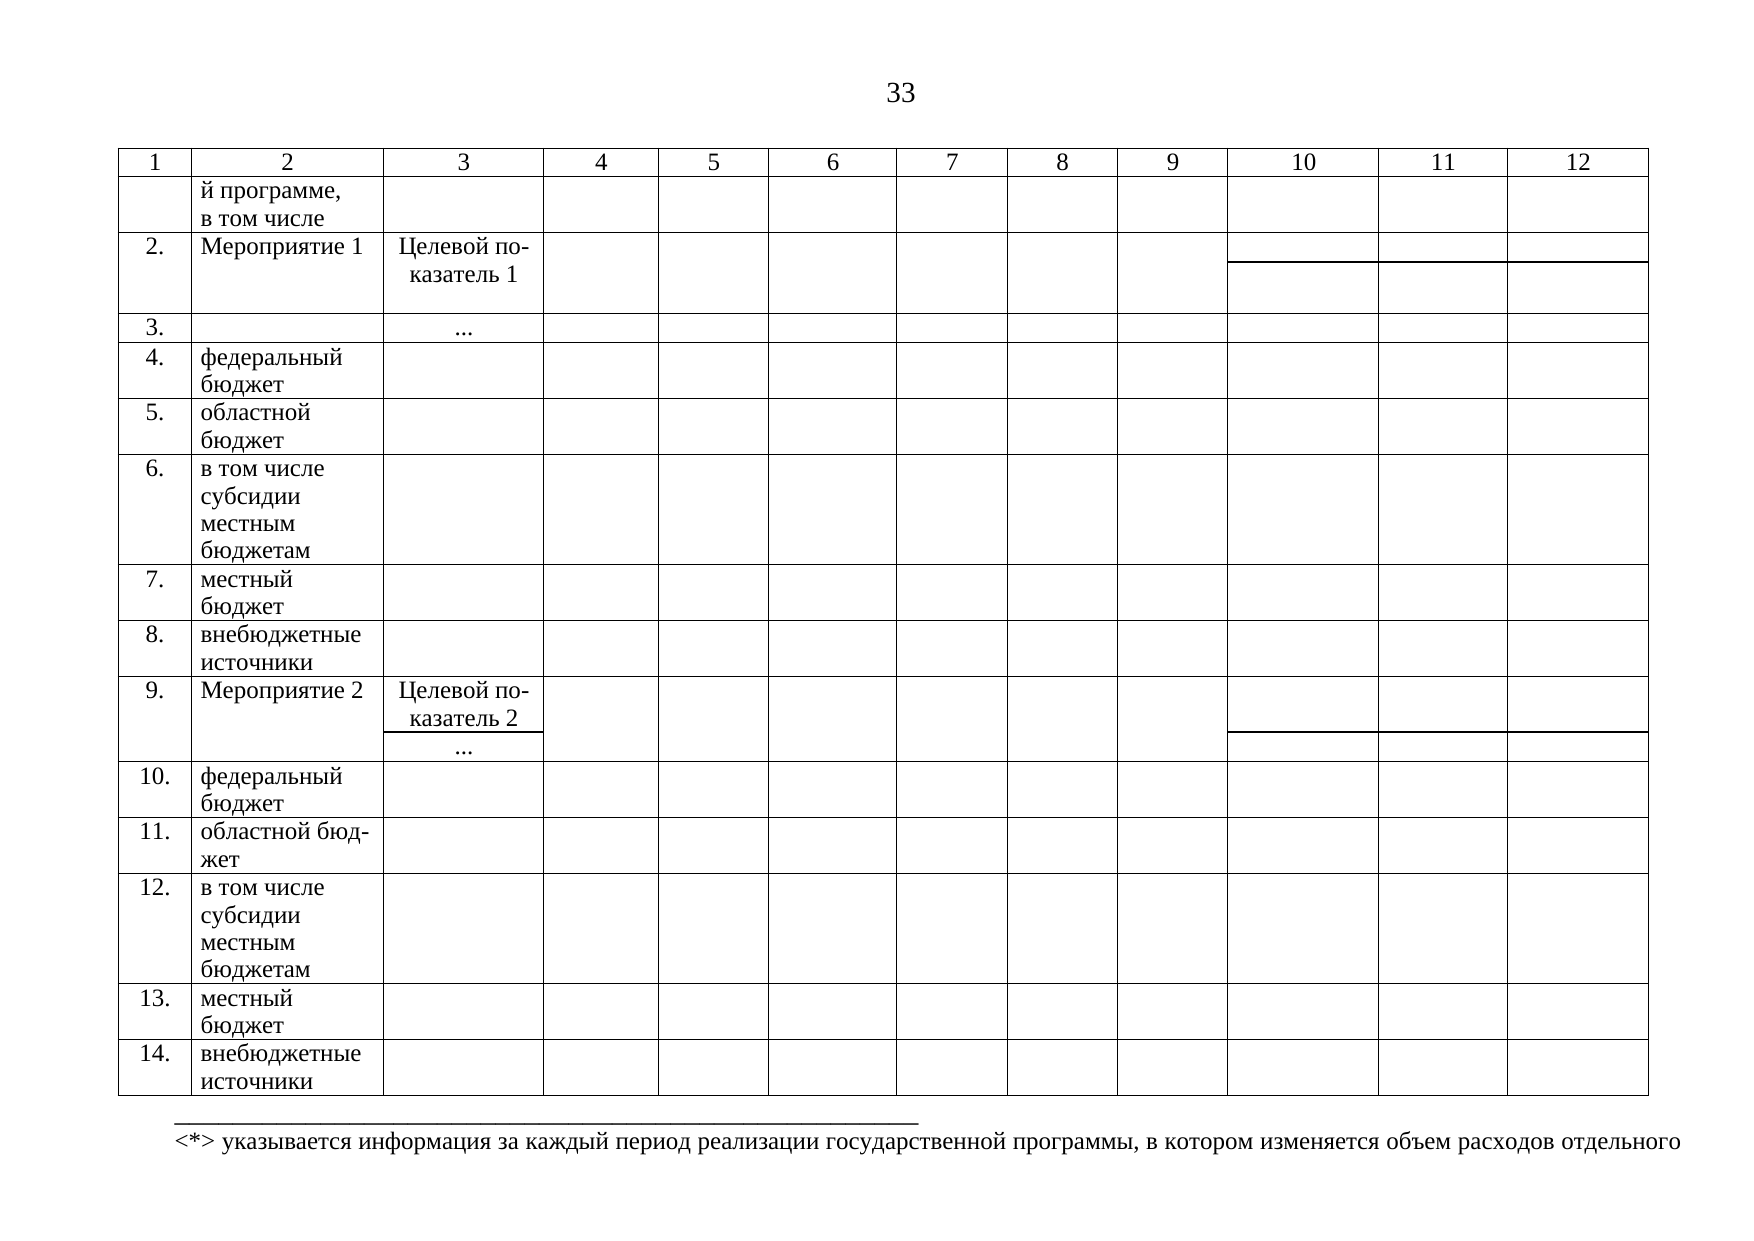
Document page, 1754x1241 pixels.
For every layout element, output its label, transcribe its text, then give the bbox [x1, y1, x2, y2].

table_cell 11. [119, 818, 191, 873]
table_cell [897, 314, 1007, 342]
table_cell [1008, 177, 1117, 232]
table_cell [384, 874, 543, 983]
table_cell [769, 874, 896, 983]
table_cell й программе, в том числе [192, 177, 383, 232]
table_cell [897, 621, 1007, 676]
table_cell [1118, 818, 1227, 873]
table_cell [1508, 565, 1648, 620]
table_cell [192, 314, 383, 342]
table_cell [1508, 762, 1648, 817]
table_cell федеральный бюджет [192, 343, 383, 398]
table_cell [1379, 762, 1507, 817]
table_cell [1118, 565, 1227, 620]
table_cell [1508, 177, 1648, 232]
table_cell [1508, 233, 1648, 261]
table_cell 6. [119, 455, 191, 564]
table_cell [1008, 314, 1117, 342]
table_cell [1008, 984, 1117, 1039]
table_cell [1118, 621, 1227, 676]
table_cell [897, 177, 1007, 232]
table_header 1 [119, 149, 191, 176]
table_cell [897, 874, 1007, 983]
table_cell [659, 177, 768, 232]
table_cell [544, 621, 658, 676]
table_cell [544, 177, 658, 232]
table_cell [1118, 984, 1227, 1039]
table_cell [1379, 177, 1507, 232]
table_cell [1228, 565, 1378, 620]
table_cell [1228, 399, 1378, 454]
table_cell [1228, 343, 1378, 398]
table_cell [1118, 177, 1227, 232]
table_cell [544, 984, 658, 1039]
table_cell [659, 1040, 768, 1095]
table_cell [1008, 455, 1117, 564]
table_cell [384, 177, 543, 232]
table_cell [384, 343, 543, 398]
table_cell [1508, 818, 1648, 873]
table_cell [119, 177, 191, 232]
table_cell [897, 818, 1007, 873]
table_cell [1508, 343, 1648, 398]
table_cell [1379, 984, 1507, 1039]
table_cell [1008, 818, 1117, 873]
table_cell [769, 177, 896, 232]
table_cell [769, 621, 896, 676]
table_cell [897, 399, 1007, 454]
table_header 6 [769, 149, 896, 176]
table_cell [544, 343, 658, 398]
table_cell [1008, 1040, 1117, 1095]
table_cell [897, 233, 1007, 312]
table_cell [897, 343, 1007, 398]
table_cell [1379, 565, 1507, 620]
table_cell [1508, 314, 1648, 342]
table_cell 10. [119, 762, 191, 817]
table_cell [1118, 455, 1227, 564]
table_cell 5. [119, 399, 191, 454]
table_header 11 [1379, 149, 1507, 176]
table_cell [544, 762, 658, 817]
table_header 2 [192, 149, 383, 176]
table_cell [659, 874, 768, 983]
table_cell [1118, 762, 1227, 817]
table_cell [544, 677, 658, 761]
table_cell [544, 399, 658, 454]
table_cell [1379, 818, 1507, 873]
text <*> указывается информация за каждый период реализации государственной программы, в котором изменяется объем расходов отдельного [118, 1127, 1683, 1155]
table_header 12 [1508, 149, 1648, 176]
table_cell [1508, 263, 1648, 312]
table_cell [1508, 621, 1648, 676]
table_cell [1228, 455, 1378, 564]
table_cell [659, 455, 768, 564]
table_cell [1228, 177, 1378, 232]
table_cell Мероприятие 2 [192, 677, 383, 761]
table_header 5 [659, 149, 768, 176]
table_header 7 [897, 149, 1007, 176]
table_cell [1008, 565, 1117, 620]
table_cell [544, 818, 658, 873]
table_cell [1228, 984, 1378, 1039]
table_cell [1379, 233, 1507, 261]
table_cell внебюджетные источники [192, 621, 383, 676]
table_cell [769, 677, 896, 761]
table_cell [1008, 762, 1117, 817]
table_cell [897, 984, 1007, 1039]
table_cell [1508, 984, 1648, 1039]
table_cell [544, 233, 658, 312]
table_cell [384, 621, 543, 676]
table_cell [1228, 874, 1378, 983]
table_cell [544, 314, 658, 342]
table_cell [544, 455, 658, 564]
table_cell [659, 343, 768, 398]
table_cell [544, 565, 658, 620]
table_cell [1118, 677, 1227, 761]
table_cell [1228, 1040, 1378, 1095]
table_cell [1508, 455, 1648, 564]
table_cell местный бюджет [192, 565, 383, 620]
table_cell [769, 343, 896, 398]
table_cell 13. [119, 984, 191, 1039]
table_cell [659, 762, 768, 817]
table_cell [384, 1040, 543, 1095]
text ___________________________________________________ [118, 1096, 1683, 1127]
table_cell областной бюд­жет [192, 818, 383, 873]
table_cell [1379, 343, 1507, 398]
table_cell местный бюджет [192, 984, 383, 1039]
table_cell [1008, 343, 1117, 398]
table_cell 9. [119, 677, 191, 761]
table_header 10 [1228, 149, 1378, 176]
table_cell внебюджетные источники [192, 1040, 383, 1095]
table_cell 7. [119, 565, 191, 620]
table_cell [544, 1040, 658, 1095]
table_cell [659, 399, 768, 454]
table_cell [1118, 233, 1227, 312]
table_cell [1008, 621, 1117, 676]
table_cell [659, 233, 768, 312]
table_cell [897, 565, 1007, 620]
table_cell [897, 1040, 1007, 1095]
table_cell 2. [119, 233, 191, 312]
table_cell [769, 1040, 896, 1095]
table_cell [1379, 677, 1507, 731]
table_cell [1379, 733, 1507, 761]
table_cell [1508, 399, 1648, 454]
table_cell [1008, 399, 1117, 454]
table_cell [1118, 1040, 1227, 1095]
table_cell [769, 399, 896, 454]
table_cell [769, 565, 896, 620]
table_cell [769, 455, 896, 564]
table_cell [1118, 343, 1227, 398]
table_cell [1228, 762, 1378, 817]
table_cell [1379, 1040, 1507, 1095]
table_cell [1228, 314, 1378, 342]
table_cell [659, 818, 768, 873]
table_cell [1508, 733, 1648, 761]
table_cell 3. [119, 314, 191, 342]
table_cell [1228, 733, 1378, 761]
table_cell [1228, 621, 1378, 676]
table_cell [1008, 233, 1117, 312]
table_cell областной бюджет [192, 399, 383, 454]
table_cell [897, 455, 1007, 564]
table_cell [659, 565, 768, 620]
table_cell [1118, 399, 1227, 454]
table_cell 14. [119, 1040, 191, 1095]
table_cell [384, 399, 543, 454]
table_cell [897, 677, 1007, 761]
table_cell федеральный бюджет [192, 762, 383, 817]
table_cell [769, 233, 896, 312]
table_cell [1508, 874, 1648, 983]
table_cell [1508, 1040, 1648, 1095]
table_cell 12. [119, 874, 191, 983]
table_cell [1228, 677, 1378, 731]
table_cell [659, 984, 768, 1039]
table_cell [384, 565, 543, 620]
table_cell [1118, 874, 1227, 983]
table_cell [1379, 263, 1507, 312]
table_cell [659, 621, 768, 676]
table_cell [1118, 314, 1227, 342]
table_cell [1379, 314, 1507, 342]
table_cell [384, 818, 543, 873]
table_header 9 [1118, 149, 1227, 176]
table_cell [384, 762, 543, 817]
table_cell [1008, 677, 1117, 761]
table_cell [769, 984, 896, 1039]
table_cell [769, 818, 896, 873]
table_cell [897, 762, 1007, 817]
table_cell [1008, 874, 1117, 983]
table_cell [659, 314, 768, 342]
table_cell в том числе субсидии местным бюджетам [192, 874, 383, 983]
table_cell Мероприятие 1 [192, 233, 383, 312]
table_cell [1508, 677, 1648, 731]
table_header 4 [544, 149, 658, 176]
table_cell 8. [119, 621, 191, 676]
table_cell ... [384, 733, 543, 761]
table_cell [384, 984, 543, 1039]
table_header 8 [1008, 149, 1117, 176]
table_cell [384, 455, 543, 564]
table_cell 4. [119, 343, 191, 398]
table_cell [769, 314, 896, 342]
table_cell в том числе субсидии местным бюджетам [192, 455, 383, 564]
table_cell [1228, 818, 1378, 873]
table_cell Целевой по­казатель 2 [384, 677, 543, 731]
table_cell [1379, 621, 1507, 676]
table_cell [544, 874, 658, 983]
table_cell [769, 762, 896, 817]
table_cell [1379, 455, 1507, 564]
table_cell [1379, 399, 1507, 454]
table_cell [1379, 874, 1507, 983]
table_cell ... [384, 314, 543, 342]
table_cell [659, 677, 768, 761]
table_cell [1228, 263, 1378, 312]
table_header 3 [384, 149, 543, 176]
table_cell Целевой по­казатель 1 [384, 233, 543, 312]
table_cell [1228, 233, 1378, 261]
